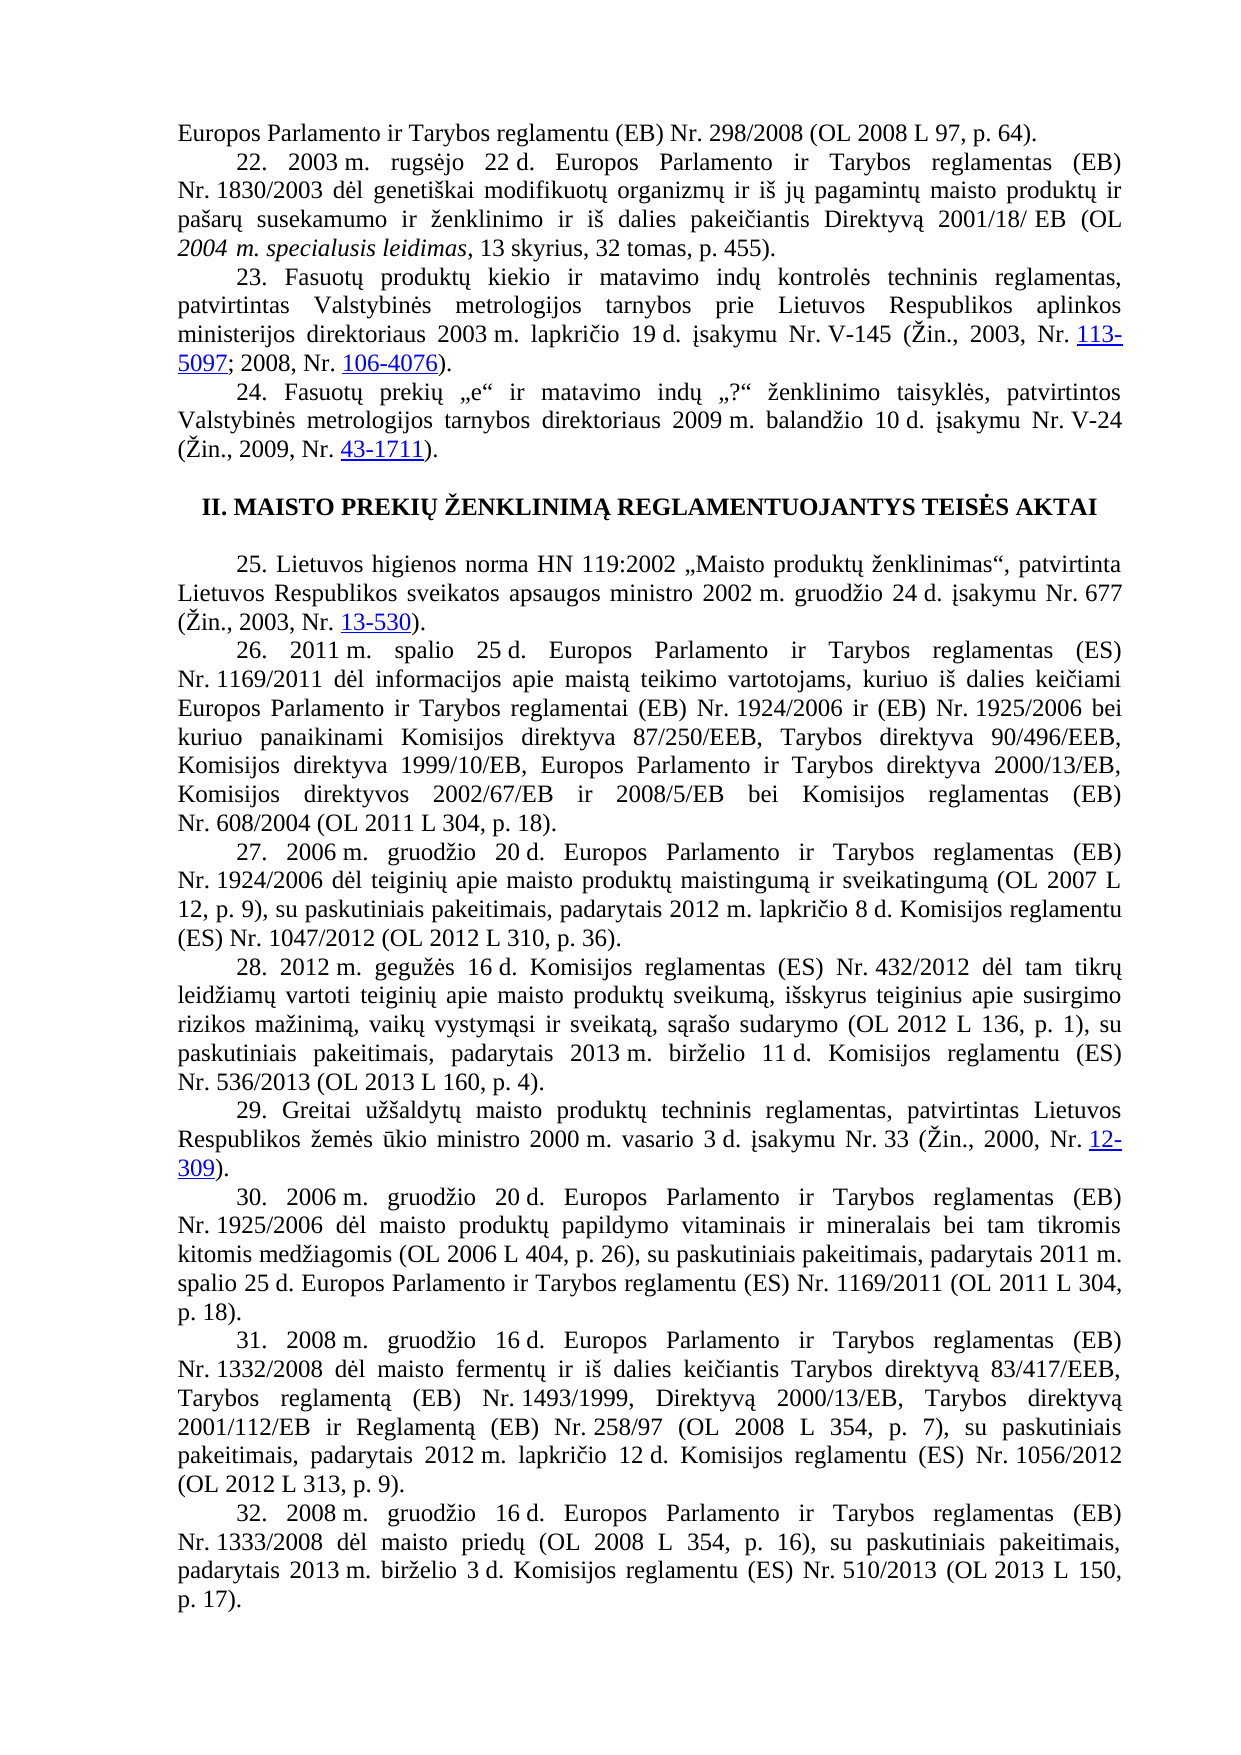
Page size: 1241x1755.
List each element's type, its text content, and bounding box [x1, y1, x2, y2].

text 25. Lietuvos higienos norma HN 119:2002 „Maisto produktų ženklinimas“, patvirtinta Lietuvos Respublikos sveikatos apsaugos ministro 2002 m. gruodžio 24 d. įsakymu Nr. 677 (Žin., 2003, Nr. 13-530). [177, 549, 1122, 636]
text 23. Fasuotų produktų kiekio ir matavimo indų kontrolės techninis reglamentas, patvirtintas Valstybinės metrologijos tarnybos prie Lietuvos Respublikos aplinkos ministerijos direktoriaus 2003 m. lapkričio 19 d. įsakymu Nr. V-145 (Žin., 2003, Nr. 113-5097; 2008, Nr. 106-4076). [177, 262, 1122, 377]
text II. MAISTO PREKIŲ ŽENKLINIMĄ REGLAMENTUOJANTYS TEISĖS AKTAI [177, 492, 1122, 521]
text 27. 2006 m. gruodžio 20 d. Europos Parlamento ir Tarybos reglamentas (EB) Nr. 1924/2006 dėl teiginių apie maisto produktų maistingumą ir sveikatingumą (OL 2007 L 12, p. 9), su paskutiniais pakeitimais, padarytais 2012 m. lapkričio 8 d. Komisijos reglamentu (ES) Nr. 1047/2012 (OL 2012 L 310, p. 36). [177, 837, 1122, 952]
text Europos Parlamento ir Tarybos reglamentu (EB) Nr. 298/2008 (OL 2008 L 97, p. 64). [177, 118, 1122, 147]
text 29. Greitai užšaldytų maisto produktų techninis reglamentas, patvirtintas Lietuvos Respublikos žemės ūkio ministro 2000 m. vasario 3 d. įsakymu Nr. 33 (Žin., 2000, Nr. 12-309). [177, 1096, 1122, 1182]
text 32. 2008 m. gruodžio 16 d. Europos Parlamento ir Tarybos reglamentas (EB) Nr. 1333/2008 dėl maisto priedų (OL 2008 L 354, p. 16), su paskutiniais pakeitimais, padarytais 2013 m. birželio 3 d. Komisijos reglamentu (ES) Nr. 510/2013 (OL 2013 L 150, p. 17). [177, 1498, 1122, 1613]
text 26. 2011 m. spalio 25 d. Europos Parlamento ir Tarybos reglamentas (ES) Nr. 1169/2011 dėl informacijos apie maistą teikimo vartotojams, kuriuo iš dalies keičiami Europos Parlamento ir Tarybos reglamentai (EB) Nr. 1924/2006 ir (EB) Nr. 1925/2006 bei kuriuo panaikinami Komisijos direktyva 87/250/EEB, Tarybos direktyva 90/496/EEB, Komisijos direktyva 1999/10/EB, Europos Parlamento ir Tarybos direktyva 2000/13/EB, Komisijos direktyvos 2002/67/EB ir 2008/5/EB bei Komisijos reglamentas (EB) Nr. 608/2004 (OL 2011 L 304, p. 18). [177, 636, 1122, 837]
text 22. 2003 m. rugsėjo 22 d. Europos Parlamento ir Tarybos reglamentas (EB) Nr. 1830/2003 dėl genetiškai modifikuotų organizmų ir iš jų pagamintų maisto produktų ir pašarų susekamumo ir ženklinimo ir iš dalies pakeičiantis Direktyvą 2001/18/ EB (OL 2004 m. specialusis leidimas, 13 skyrius, 32 tomas, p. 455). [177, 147, 1122, 262]
text 28. 2012 m. gegužės 16 d. Komisijos reglamentas (ES) Nr. 432/2012 dėl tam tikrų leidžiamų vartoti teiginių apie maisto produktų sveikumą, išskyrus teiginius apie susirgimo rizikos mažinimą, vaikų vystymąsi ir sveikatą, sąrašo sudarymo (OL 2012 L 136, p. 1), su paskutiniais pakeitimais, padarytais 2013 m. birželio 11 d. Komisijos reglamentu (ES) Nr. 536/2013 (OL 2013 L 160, p. 4). [177, 952, 1122, 1096]
text 30. 2006 m. gruodžio 20 d. Europos Parlamento ir Tarybos reglamentas (EB) Nr. 1925/2006 dėl maisto produktų papildymo vitaminais ir mineralais bei tam tikromis kitomis medžiagomis (OL 2006 L 404, p. 26), su paskutiniais pakeitimais, padarytais 2011 m. spalio 25 d. Europos Parlamento ir Tarybos reglamentu (ES) Nr. 1169/2011 (OL 2011 L 304, p. 18). [177, 1182, 1122, 1326]
text 24. Fasuotų prekių „e“ ir matavimo indų „?“ ženklinimo taisyklės, patvirtintos Valstybinės metrologijos tarnybos direktoriaus 2009 m. balandžio 10 d. įsakymu Nr. V-24 (Žin., 2009, Nr. 43-1711). [177, 377, 1122, 463]
text 31. 2008 m. gruodžio 16 d. Europos Parlamento ir Tarybos reglamentas (EB) Nr. 1332/2008 dėl maisto fermentų ir iš dalies keičiantis Tarybos direktyvą 83/417/EEB, Tarybos reglamentą (EB) Nr. 1493/1999, Direktyvą 2000/13/EB, Tarybos direktyvą 2001/112/EB ir Reglamentą (EB) Nr. 258/97 (OL 2008 L 354, p. 7), su paskutiniais pakeitimais, padarytais 2012 m. lapkričio 12 d. Komisijos reglamentu (ES) Nr. 1056/2012 (OL 2012 L 313, p. 9). [177, 1326, 1122, 1498]
